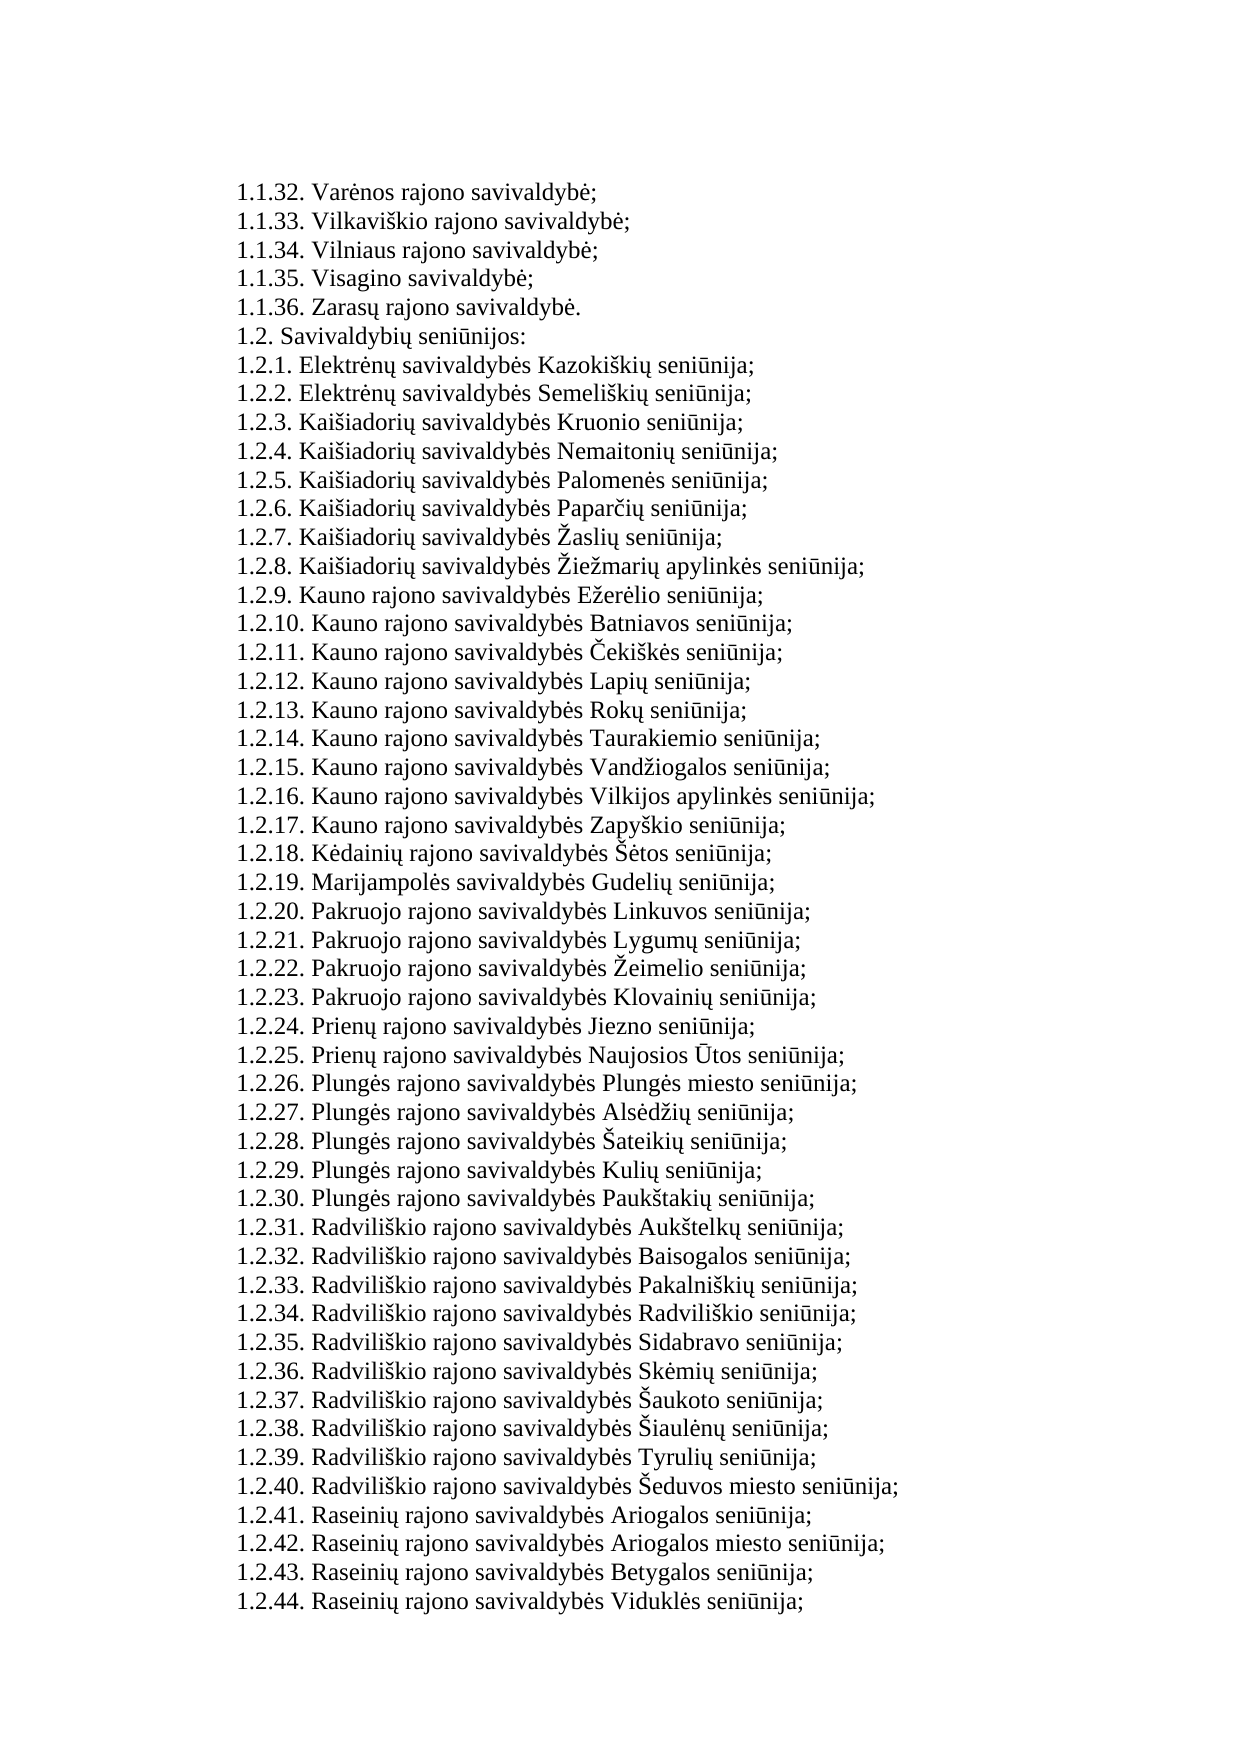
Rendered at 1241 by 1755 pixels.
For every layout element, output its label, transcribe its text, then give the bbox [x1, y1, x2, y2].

text 1.2.43. Raseinių rajono savivaldybės Betygalos seniūnija; [177, 1557, 1181, 1586]
text 1.1.35. Visagino savivaldybė; [177, 263, 1181, 292]
text 1.2.41. Raseinių rajono savivaldybės Ariogalos seniūnija; [177, 1500, 1181, 1528]
text 1.2. Savivaldybių seniūnijos: [177, 321, 1181, 350]
text 1.2.19. Marijampolės savivaldybės Gudelių seniūnija; [177, 867, 1181, 896]
text 1.2.32. Radviliškio rajono savivaldybės Baisogalos seniūnija; [177, 1241, 1181, 1270]
text 1.2.12. Kauno rajono savivaldybės Lapių seniūnija; [177, 666, 1181, 695]
text 1.2.30. Plungės rajono savivaldybės Paukštakių seniūnija; [177, 1183, 1181, 1212]
text 1.2.15. Kauno rajono savivaldybės Vandžiogalos seniūnija; [177, 752, 1181, 781]
text 1.2.40. Radviliškio rajono savivaldybės Šeduvos miesto seniūnija; [177, 1471, 1181, 1500]
text 1.1.34. Vilniaus rajono savivaldybė; [177, 235, 1181, 263]
text 1.2.3. Kaišiadorių savivaldybės Kruonio seniūnija; [177, 407, 1181, 436]
text 1.2.13. Kauno rajono savivaldybės Rokų seniūnija; [177, 695, 1181, 723]
text 1.2.21. Pakruojo rajono savivaldybės Lygumų seniūnija; [177, 925, 1181, 953]
text 1.1.32. Varėnos rajono savivaldybė; [177, 177, 1181, 206]
text 1.2.18. Kėdainių rajono savivaldybės Šėtos seniūnija; [177, 838, 1181, 867]
text 1.2.24. Prienų rajono savivaldybės Jiezno seniūnija; [177, 1011, 1181, 1040]
text 1.2.2. Elektrėnų savivaldybės Semeliškių seniūnija; [177, 378, 1181, 407]
text 1.2.16. Kauno rajono savivaldybės Vilkijos apylinkės seniūnija; [177, 781, 1181, 810]
text 1.2.27. Plungės rajono savivaldybės Alsėdžių seniūnija; [177, 1097, 1181, 1126]
text 1.2.36. Radviliškio rajono savivaldybės Skėmių seniūnija; [177, 1356, 1181, 1385]
text 1.2.28. Plungės rajono savivaldybės Šateikių seniūnija; [177, 1126, 1181, 1155]
text 1.2.39. Radviliškio rajono savivaldybės Tyrulių seniūnija; [177, 1442, 1181, 1471]
text 1.2.10. Kauno rajono savivaldybės Batniavos seniūnija; [177, 608, 1181, 637]
text 1.2.20. Pakruojo rajono savivaldybės Linkuvos seniūnija; [177, 896, 1181, 925]
text 1.2.11. Kauno rajono savivaldybės Čekiškės seniūnija; [177, 637, 1181, 666]
text 1.2.42. Raseinių rajono savivaldybės Ariogalos miesto seniūnija; [177, 1528, 1181, 1557]
text 1.2.8. Kaišiadorių savivaldybės Žiežmarių apylinkės seniūnija; [177, 551, 1181, 580]
text 1.2.29. Plungės rajono savivaldybės Kulių seniūnija; [177, 1155, 1181, 1183]
text 1.2.44. Raseinių rajono savivaldybės Viduklės seniūnija; [177, 1586, 1181, 1615]
text 1.2.33. Radviliškio rajono savivaldybės Pakalniškių seniūnija; [177, 1270, 1181, 1298]
text 1.2.14. Kauno rajono savivaldybės Taurakiemio seniūnija; [177, 723, 1181, 752]
text 1.2.5. Kaišiadorių savivaldybės Palomenės seniūnija; [177, 465, 1181, 493]
text 1.1.36. Zarasų rajono savivaldybė. [177, 292, 1181, 321]
text 1.2.25. Prienų rajono savivaldybės Naujosios Ūtos seniūnija; [177, 1040, 1181, 1068]
text 1.2.37. Radviliškio rajono savivaldybės Šaukoto seniūnija; [177, 1385, 1181, 1413]
text 1.2.38. Radviliškio rajono savivaldybės Šiaulėnų seniūnija; [177, 1413, 1181, 1442]
text 1.2.22. Pakruojo rajono savivaldybės Žeimelio seniūnija; [177, 953, 1181, 982]
text 1.2.4. Kaišiadorių savivaldybės Nemaitonių seniūnija; [177, 436, 1181, 465]
text 1.2.17. Kauno rajono savivaldybės Zapyškio seniūnija; [177, 810, 1181, 838]
text 1.2.34. Radviliškio rajono savivaldybės Radviliškio seniūnija; [177, 1298, 1181, 1327]
text 1.2.6. Kaišiadorių savivaldybės Paparčių seniūnija; [177, 493, 1181, 522]
text 1.2.9. Kauno rajono savivaldybės Ežerėlio seniūnija; [177, 580, 1181, 608]
text 1.2.35. Radviliškio rajono savivaldybės Sidabravo seniūnija; [177, 1327, 1181, 1356]
text 1.2.31. Radviliškio rajono savivaldybės Aukštelkų seniūnija; [177, 1212, 1181, 1241]
text 1.2.23. Pakruojo rajono savivaldybės Klovainių seniūnija; [177, 982, 1181, 1011]
text 1.2.7. Kaišiadorių savivaldybės Žaslių seniūnija; [177, 522, 1181, 551]
text 1.2.26. Plungės rajono savivaldybės Plungės miesto seniūnija; [177, 1068, 1181, 1097]
text 1.2.1. Elektrėnų savivaldybės Kazokiškių seniūnija; [177, 350, 1181, 378]
text 1.1.33. Vilkaviškio rajono savivaldybė; [177, 206, 1181, 235]
